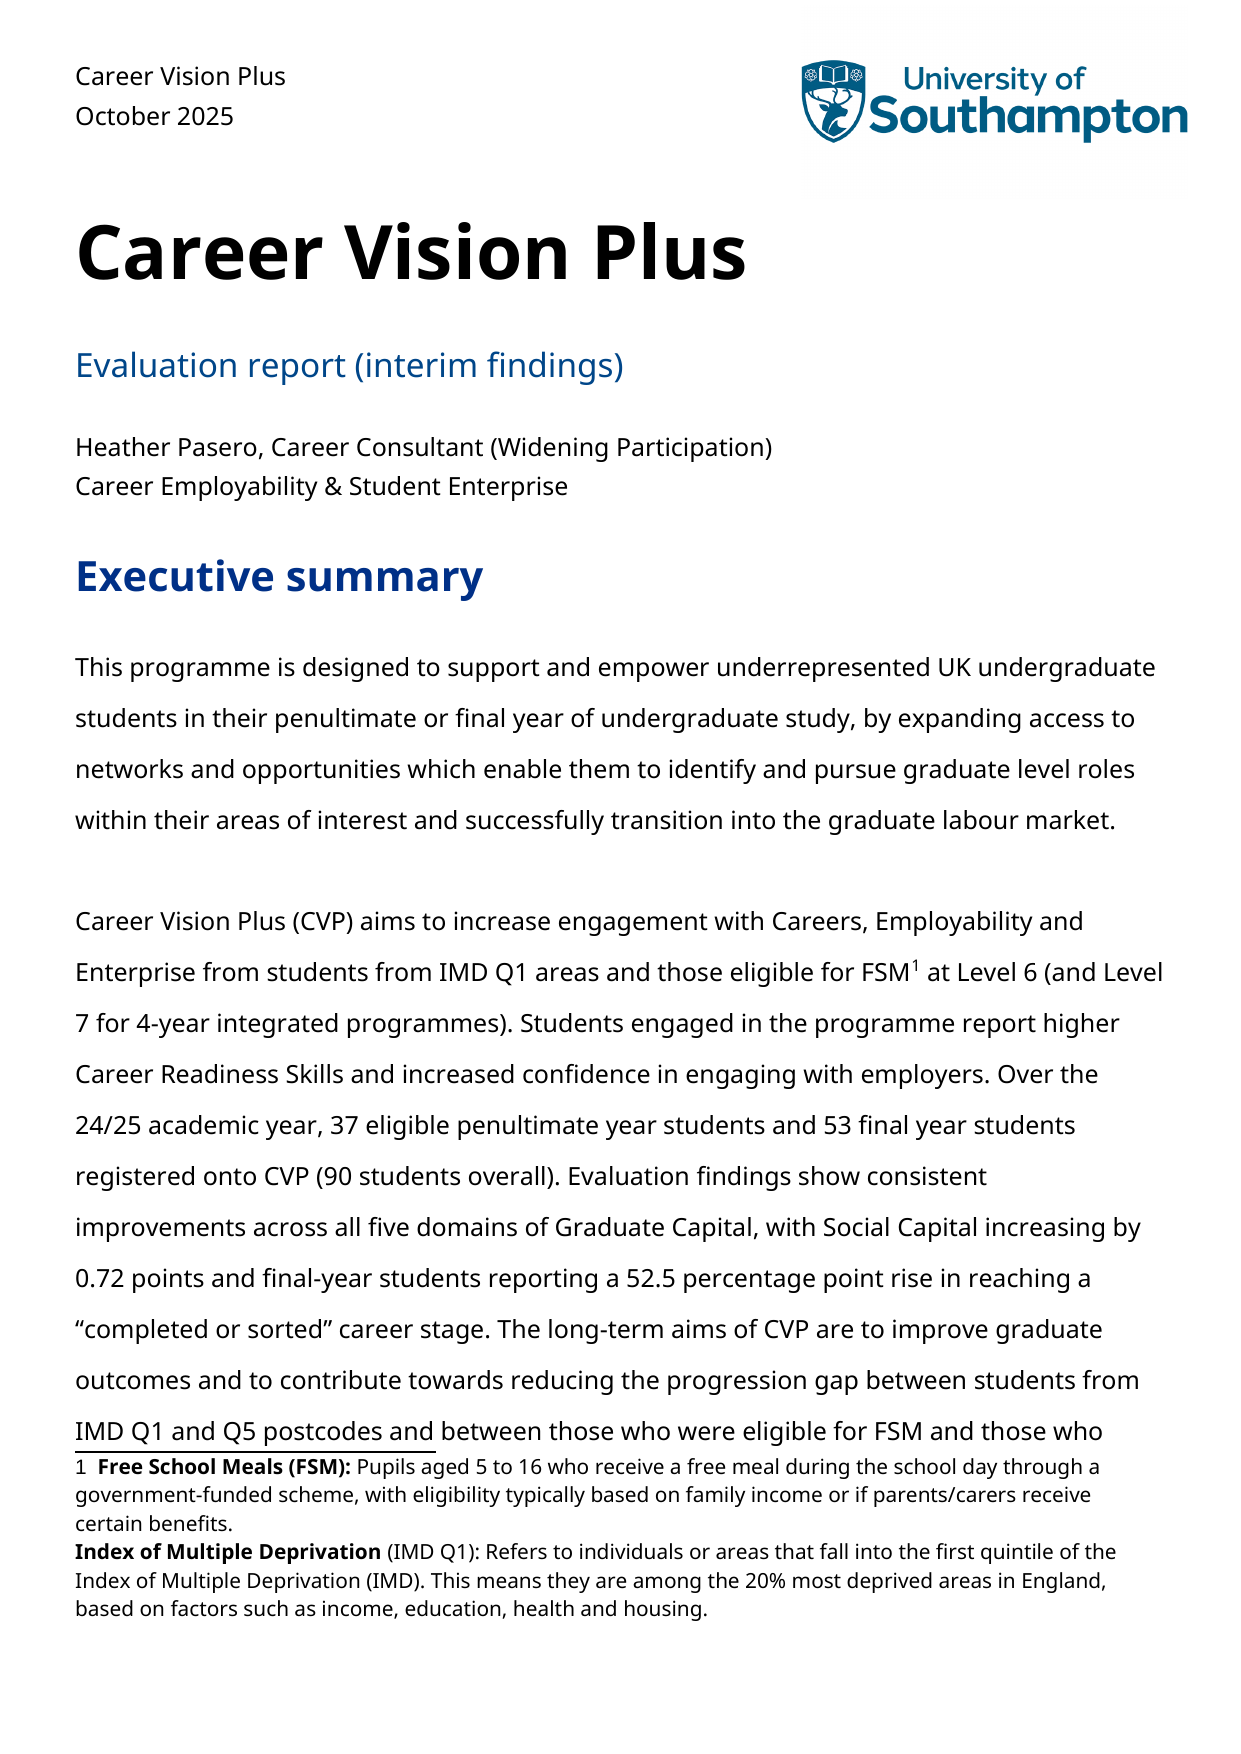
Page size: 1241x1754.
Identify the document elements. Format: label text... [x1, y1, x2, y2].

text This programme is designed to support and empower underrepresented UK undergraduate students in their penultimate or final year of undergraduate study, by expanding access to networks and opportunities which enable them to identify and pursue graduate level roles within their areas of interest and successfully transition into the graduate labour market. [75, 649, 1165, 837]
subtitle Evaluation report (interim findings) [75, 342, 1165, 387]
subtitle Executive summary [75, 547, 1165, 604]
text Free School Meals (FSM): Pupils aged 5 to 16 who receive a free meal during the school day through a government-funded scheme, with eligibility typically based on family income or if parents/carers receive certain benefits. [75, 1452, 1165, 1537]
text Career Vision Plus [75, 199, 1165, 301]
text Career Employability & Student Enterprise [75, 468, 1165, 503]
text Career Vision Plus (CVP) aims to increase engagement with Careers, Employability and Enterprise from students from IMD Q1 areas and those eligible for FSM at Level 6 (and Level 7 for 4-year integrated programmes). Students engaged in the programme report higher Career Readiness Skills and increased confidence in engaging with employers. Over the 24/25 academic year, 37 eligible penultimate year students and 53 final year students registered onto CVP (90 students overall). Evaluation findings show consistent improvements across all five domains of Graduate Capital, with Social Capital increasing by 0.72 points and final-year students reporting a 52.5 percentage point rise in reaching a “completed or sorted” career stage. The long-term aims of CVP are to improve graduate outcomes and to contribute towards reducing the progression gap between students from IMD Q1 and Q5 postcodes and between those who were eligible for FSM and those who [75, 904, 1165, 1448]
text Index of Multiple Deprivation (IMD Q1): Refers to individuals or areas that fall into the first quintile of the Index of Multiple Deprivation (IMD). This means they are among the 20% most deprived areas in England, based on factors such as income, education, health and housing. [75, 1537, 1165, 1623]
text Heather Pasero, Career Consultant (Widening Participation) [75, 429, 1165, 463]
